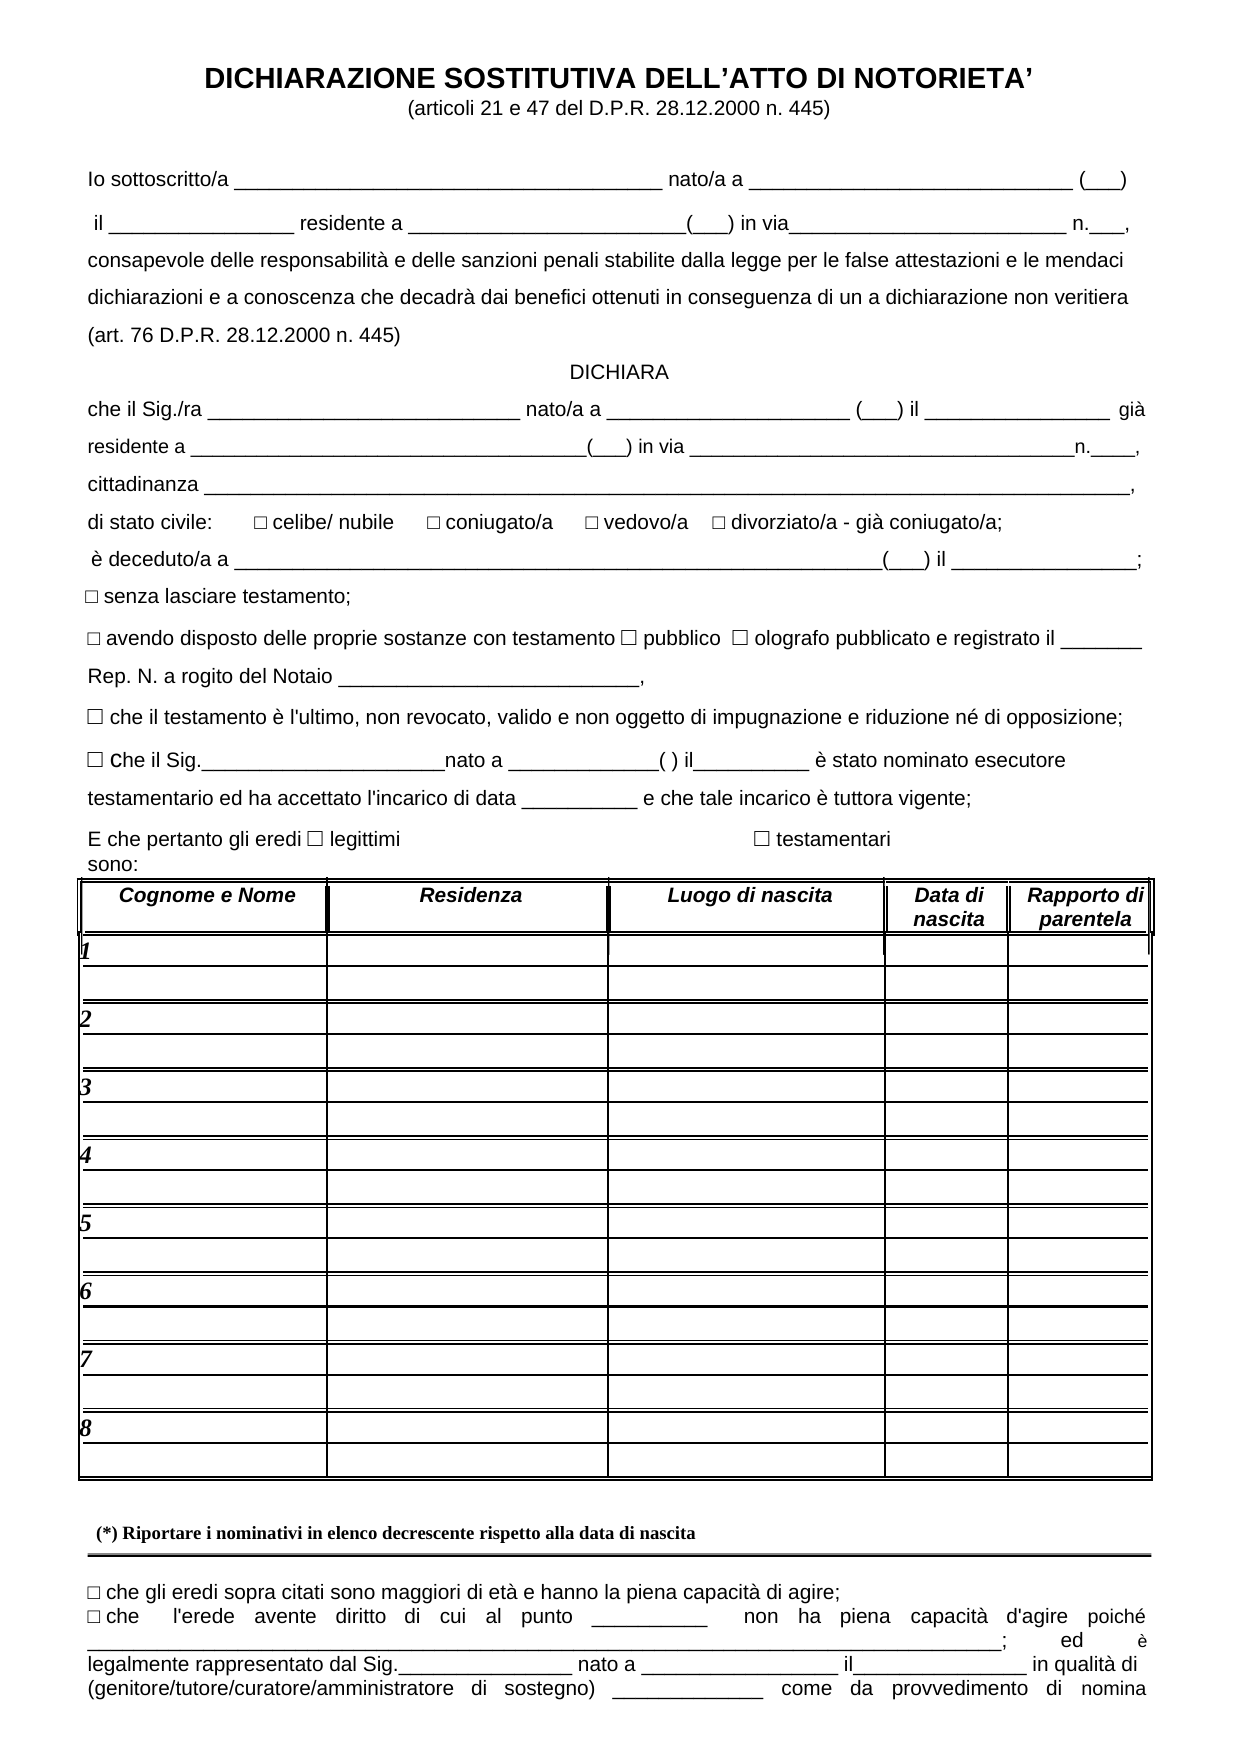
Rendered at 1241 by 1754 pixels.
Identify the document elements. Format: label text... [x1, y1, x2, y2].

table_cell [609, 1072, 884, 1101]
table_cell [328, 967, 607, 999]
table_cell [80, 1442, 326, 1476]
text _______________________________________________________________________________; ed è [87, 1628, 1151, 1652]
table_cell [886, 1004, 1007, 1033]
table_cell [609, 1308, 884, 1339]
table_cell [609, 1413, 884, 1442]
table_cell [328, 1072, 607, 1101]
table_header Residenza [329, 883, 607, 931]
table_cell [609, 1276, 884, 1305]
table_cell [886, 1444, 1007, 1476]
table_cell [886, 1308, 1007, 1339]
table_cell [1009, 1067, 1151, 1101]
table_cell [886, 1103, 1007, 1135]
table_cell 4 [80, 1135, 326, 1169]
table_cell [1009, 965, 1151, 999]
text DICHIARAZIONE SOSTITUTIVA DELL’ATTO DI NOTORIETA’ [79, 61, 1159, 95]
table_cell [328, 936, 607, 965]
table_cell [609, 1239, 884, 1271]
table_cell [328, 1308, 607, 1339]
text sono: [87, 852, 1151, 876]
text è deceduto/a a ________________________________________________________(___) il ________________; □ senza lasciare testamento; [85, 547, 1151, 608]
table_cell 7 [80, 1340, 326, 1373]
table_cell [886, 1171, 1007, 1203]
table_cell [80, 1033, 326, 1067]
table_cell [1009, 1305, 1151, 1339]
table_cell [1009, 936, 1151, 965]
table_cell 2 [80, 999, 326, 1033]
table_cell [328, 1035, 607, 1067]
table_cell [886, 1140, 1007, 1169]
table_cell 8 [80, 1408, 326, 1442]
text il ________________ residente a ________________________(___) in via________________________ n.___, [94, 210, 1151, 234]
table_cell [328, 1004, 607, 1033]
table_cell 6 [80, 1271, 326, 1305]
table_header Cognome e Nome [83, 883, 325, 931]
table_cell [1009, 1033, 1151, 1067]
table_cell [886, 1413, 1007, 1442]
table_cell [1009, 1374, 1151, 1408]
text che il Sig./ra ___________________________ nato/a a _____________________ (___) il ________________ già [87, 397, 1151, 421]
table_cell [328, 1171, 607, 1203]
table_cell [609, 1103, 884, 1135]
table_cell [609, 1035, 884, 1067]
table_cell [328, 1376, 607, 1408]
table_cell [609, 1444, 884, 1476]
table_header Rapporto di parentela [1008, 880, 1147, 931]
table_cell [609, 936, 884, 965]
table_cell [1009, 1135, 1151, 1169]
table_cell [328, 1345, 607, 1373]
table_cell [886, 1376, 1007, 1408]
table_cell 5 [80, 1203, 326, 1237]
text (articoli 21 e 47 del D.P.R. 28.12.2000 n. 445) [79, 95, 1159, 119]
table_cell [609, 1208, 884, 1237]
picture [79, 880, 83, 930]
table_cell [80, 965, 326, 999]
table_cell [80, 1237, 326, 1271]
table_cell [1009, 1237, 1151, 1271]
picture [87, 1553, 1152, 1557]
table_cell [609, 1171, 884, 1203]
text □ che gli eredi sopra citati sono maggiori di età e hanno la piena capacità di agire; [87, 1580, 1151, 1604]
table_cell [609, 1140, 884, 1169]
text Io sottoscritto/a _____________________________________ nato/a a ____________________________ (___) [87, 167, 1151, 191]
text (*) Riportare i nominativi in elenco decrescente rispetto alla data di nascita [96, 1522, 1151, 1543]
table_cell [328, 1444, 607, 1476]
text residente a ____________________________________(___) in via ___________________________________n.____, [87, 434, 1151, 457]
text cittadinanza ________________________________________________________________________________, [87, 472, 1151, 496]
text di stato civile: □ celibe/ nubile □ coniugato/a □ vedovo/a □ divorziato/a - già coniugato/a; [87, 509, 1151, 533]
text □ che il Sig._____________________nato a _____________( ) il__________ è stato nominato esecutore testamentario ed ha accettato l'incarico di data __________ e che tale incarico è tuttora vigente; [87, 743, 1151, 809]
table_cell [1009, 1271, 1151, 1305]
text □ avendo disposto delle proprie sostanze con testamento □ pubblico □ olografo pubblicato e registrato il _______ Rep. N. a rogito del Notaio __________________________, [87, 622, 1151, 688]
table_cell [328, 1239, 607, 1271]
table_cell [886, 1345, 1007, 1373]
table_cell [328, 1103, 607, 1135]
table_cell [886, 936, 1007, 965]
table_cell [1009, 999, 1151, 1033]
text □ che l'erede avente diritto di cui al punto __________ non ha piena capacità d'agire poiché [87, 1604, 1151, 1628]
table_cell [609, 1004, 884, 1033]
text consapevole delle responsabilità e delle sanzioni penali stabilite dalla legge per le false attestazioni e le mendaci dichiarazioni e a conoscenza che decadrà dai benefici ottenuti in conseguenza di un a dichiarazione non veritiera (art. 76 D.P.R. 28.12.2000 n. 445) [87, 248, 1151, 346]
table_cell 1 [80, 936, 326, 965]
table_cell [1009, 1340, 1151, 1373]
table_cell [328, 1276, 607, 1305]
table_cell [1009, 1203, 1151, 1237]
table_cell [328, 1413, 607, 1442]
table_cell [886, 1239, 1007, 1271]
table_cell [328, 1140, 607, 1169]
table_cell [886, 1208, 1007, 1237]
table_cell [609, 1376, 884, 1408]
table_cell [609, 967, 884, 999]
table_cell [886, 1035, 1007, 1067]
table_cell [80, 1305, 326, 1339]
text E che pertanto gli eredi □ legittimi □ testamentari [87, 823, 1151, 852]
table_cell [80, 1169, 326, 1203]
text (genitore/tutore/curatore/amministratore di sostegno) _____________ come da provvedimento di nomina [87, 1676, 1151, 1699]
text DICHIARA [87, 360, 1151, 384]
table_cell [80, 1374, 326, 1408]
table_header Luogo di nascita [610, 883, 882, 931]
table_cell [1009, 1442, 1151, 1476]
table_cell [886, 967, 1007, 999]
table_header Data di nascita [886, 883, 1008, 931]
table_cell 3 [80, 1067, 326, 1101]
table_cell [609, 1345, 884, 1373]
table_cell [886, 1276, 1007, 1305]
table_cell [80, 1101, 326, 1135]
table_cell [1009, 1408, 1151, 1442]
text □ che il testamento è l'ultimo, non revocato, valido e non oggetto di impugnazione e riduzione né di opposizione; [87, 701, 1151, 730]
text legalmente rappresentato dal Sig._______________ nato a _________________ il_______________ in qualità di [87, 1652, 1151, 1676]
table_cell [328, 1208, 607, 1237]
table_cell [1009, 1101, 1151, 1135]
table_cell [886, 1072, 1007, 1101]
table_cell [1009, 1169, 1151, 1203]
